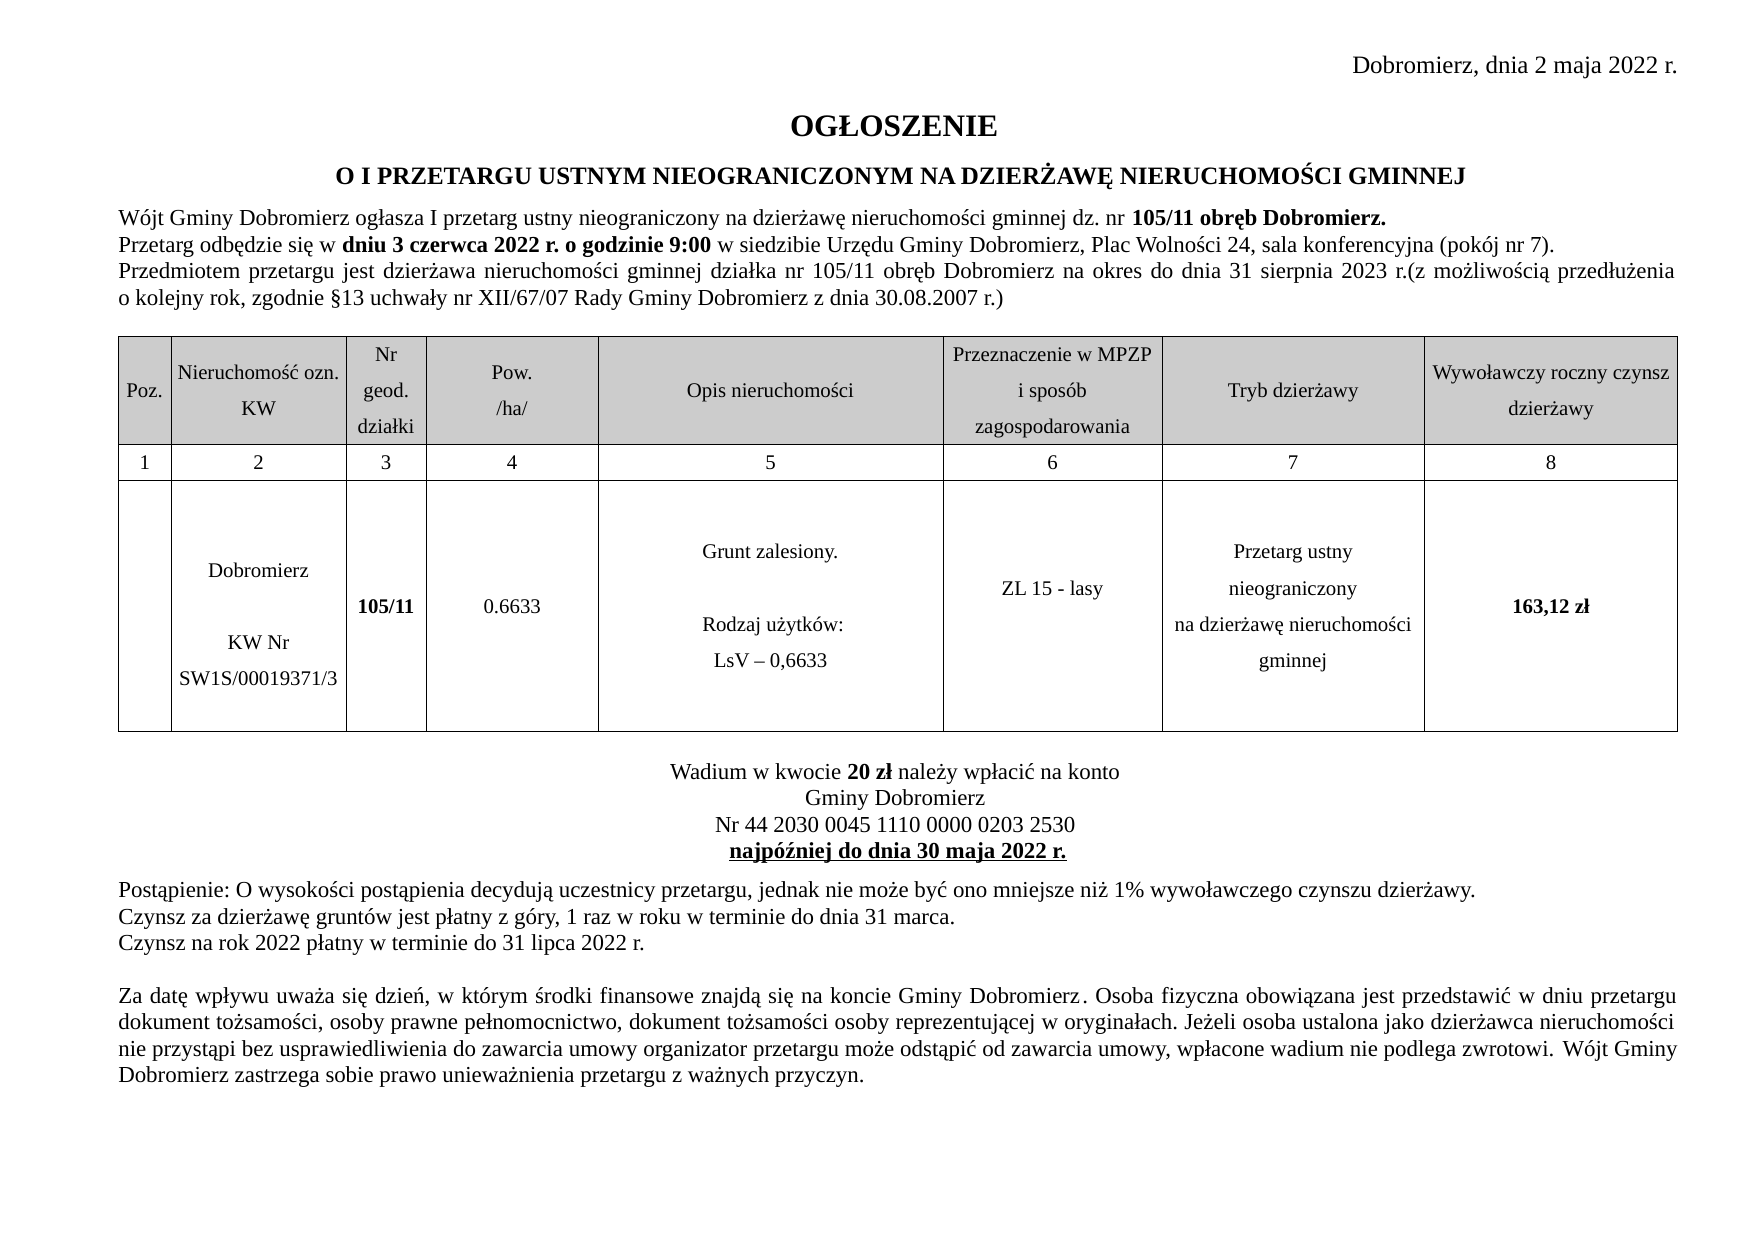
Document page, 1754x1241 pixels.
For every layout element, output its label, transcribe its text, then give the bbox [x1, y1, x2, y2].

table_header Nieruchomość ozn. KW [172, 337, 346, 444]
text Wójt Gminy Dobromierz ogłasza I przetarg ustny nieograniczony na dzierżawę nieruchomości gminnej dz. nr 105/11 obręb Dobromierz. [118, 204, 1677, 231]
table_header Tryb dzierżawy [1163, 337, 1424, 444]
table_cell Grunt zalesiony. Rodzaj użytków: LsV – 0,6633 [599, 481, 943, 731]
text Dobromierz, dnia 2 maja 2022 r. [118, 50, 1677, 79]
table_cell 3 [347, 445, 426, 479]
text OGŁOSZENIE [118, 107, 1677, 143]
text Czynsz na rok 2022 płatny w terminie do 31 lipca 2022 r. [118, 929, 1677, 956]
table_cell 4 [427, 445, 598, 479]
text Nr 44 2030 0045 1110 0000 0203 2530 [118, 811, 1677, 837]
table_cell 5 [599, 445, 943, 479]
text O I PRZETARGU USTNYM NIEOGRANICZONYM NA DZIERŻAWĘ NIERUCHOMOŚCI GMINNEJ [118, 161, 1677, 190]
table_cell 0,6633 [427, 481, 598, 731]
text Przedmiotem przetargu jest dzierżawa nieruchomości gminnej działka nr 105/11 obręb Dobromierz na okres do dnia 31 sierpnia 2023 r.(z możliwością przedłużenia o kolejny rok, zgodnie §13 uchwały nr XII/67/07 Rady Gminy Dobromierz z dnia 30.08.2007 r.) [118, 257, 1677, 310]
table_header Wywoławczy roczny czynsz dzierżawy [1425, 337, 1677, 444]
table_cell 8 [1425, 445, 1677, 479]
table_cell Dobromierz KW Nr SW1S/00019371/3 [172, 481, 346, 731]
table_cell 2 [172, 445, 346, 479]
table_cell ZL 15 - lasy [944, 481, 1162, 731]
table_cell 6 [944, 445, 1162, 479]
table_header Pow. /ha/ [427, 337, 598, 444]
table_cell 105/11 [347, 481, 426, 731]
table_header Przeznaczenie w MPZP i sposób zagospodarowania [944, 337, 1162, 444]
table_cell 163,12 zł [1425, 481, 1677, 731]
text Wadium w kwocie 20 zł należy wpłacić na konto [118, 758, 1677, 784]
text Przetarg odbędzie się w dniu 3 czerwca 2022 r. o godzinie 9:00 w siedzibie Urzędu Gminy Dobromierz, Plac Wolności 24, sala konferencyjna (pokój nr 7). [118, 231, 1677, 257]
text Za datę wpływu uważa się dzień, w którym środki finansowe znajdą się na koncie Gminy Dobromierz. Osoba fizyczna obowiązana jest przedstawić w dniu przetargu dokument tożsamości, osoby prawne pełnomocnictwo, dokument tożsamości osoby reprezentującej w oryginałach. Jeżeli osoba ustalona jako dzierżawca nieruchomości nie przystąpi bez usprawiedliwienia do zawarcia umowy organizator przetargu może odstąpić od zawarcia umowy, wpłacone wadium nie podlega zwrotowi. Wójt Gminy Dobromierz zastrzega sobie prawo unieważnienia przetargu z ważnych przyczyn. [118, 982, 1677, 1087]
table_header Nr geod. działki [347, 337, 426, 444]
table_cell 1 [119, 445, 171, 479]
table_header Opis nieruchomości [599, 337, 943, 444]
table_cell [119, 481, 171, 731]
text najpóźniej do dnia 30 maja 2022 r. [118, 837, 1677, 863]
text Gminy Dobromierz [118, 784, 1677, 811]
text Postąpienie: O wysokości postąpienia decydują uczestnicy przetargu, jednak nie może być ono mniejsze niż 1% wywoławczego czynszu dzierżawy. [118, 876, 1677, 903]
text Czynsz za dzierżawę gruntów jest płatny z góry, 1 raz w roku w terminie do dnia 31 marca. [118, 903, 1677, 929]
table_cell 7 [1163, 445, 1424, 479]
table_cell Przetarg ustny nieograniczony na dzierżawę nieruchomości gminnej [1163, 481, 1424, 731]
table_header Poz. [119, 337, 171, 444]
